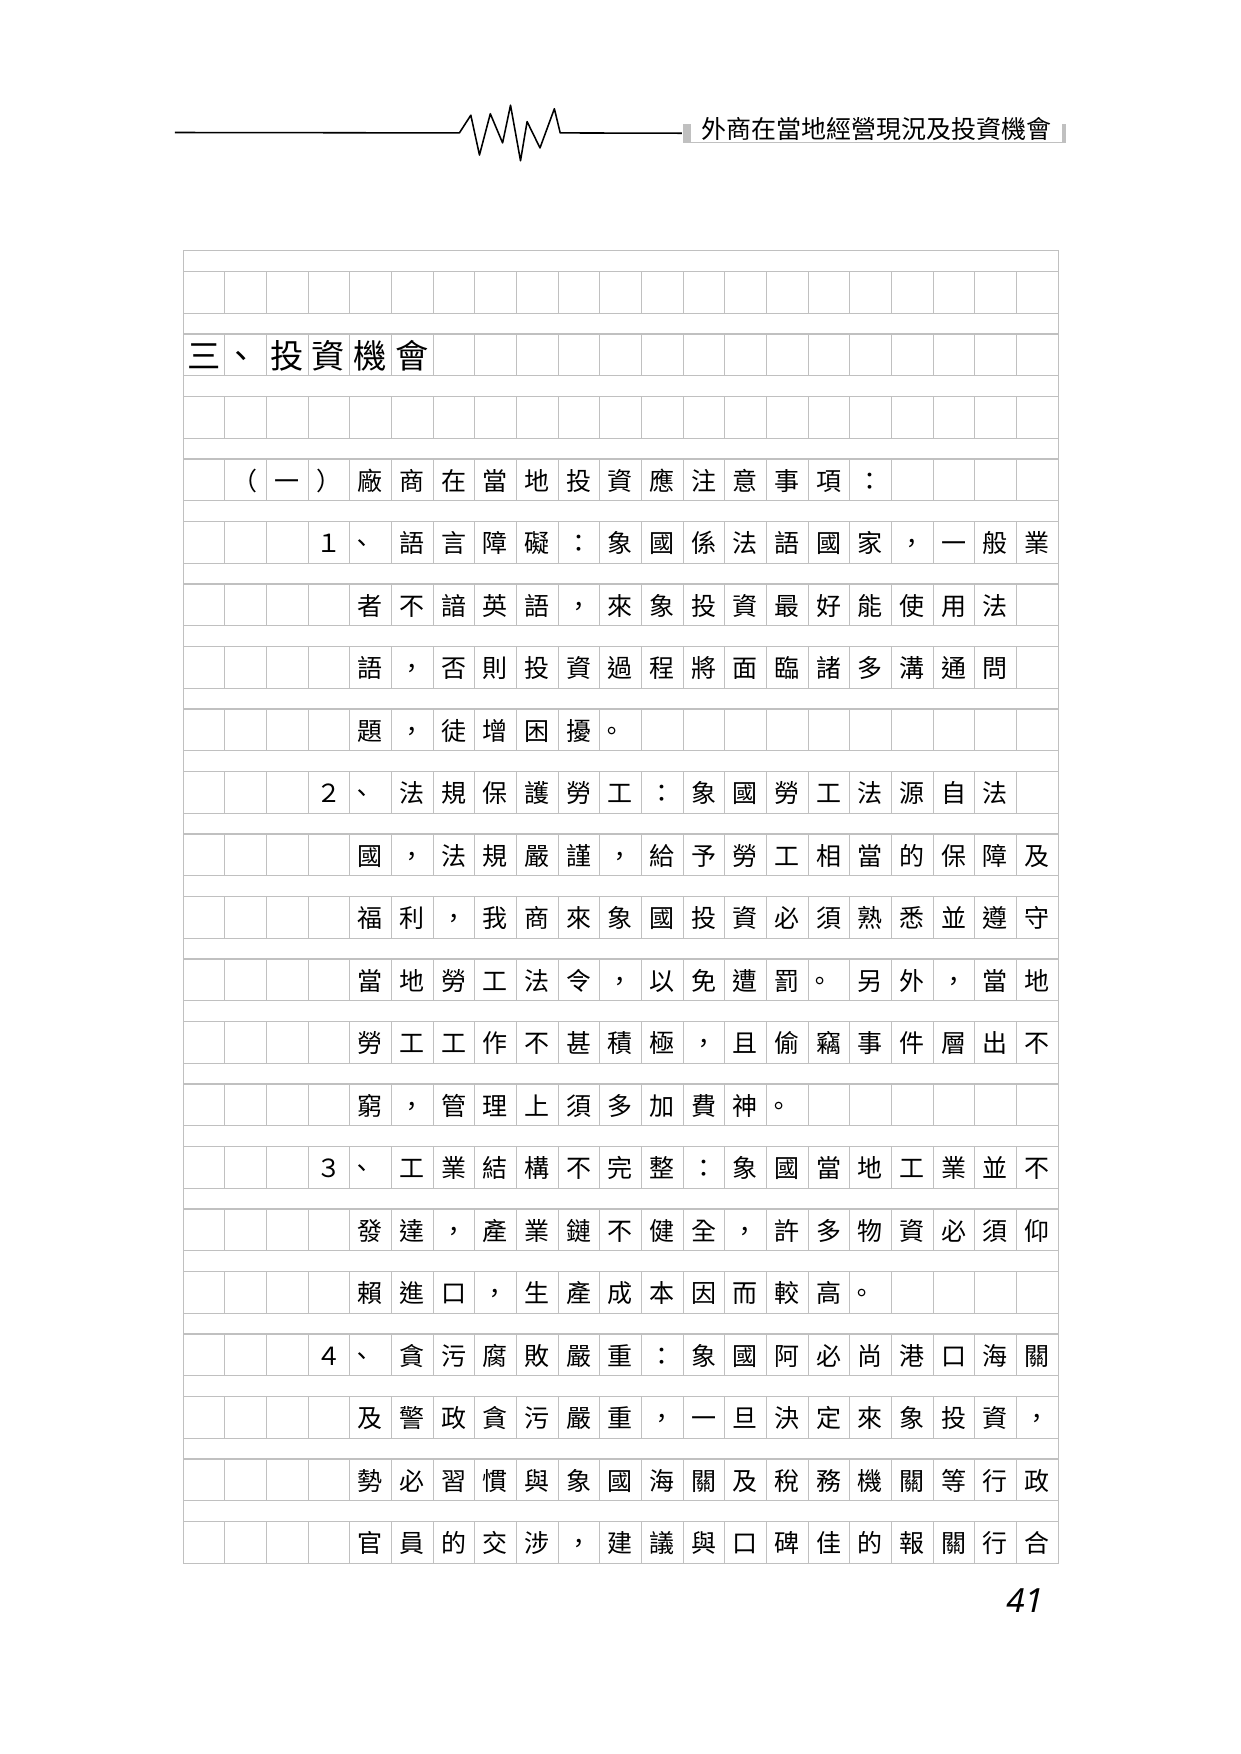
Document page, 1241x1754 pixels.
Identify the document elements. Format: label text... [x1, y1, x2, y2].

text [281, 1147, 308, 1188]
text 投 [934, 1397, 974, 1438]
text 佳 [809, 1522, 849, 1563]
text 規 [475, 835, 516, 875]
text 護 [517, 772, 558, 813]
text [207, 439, 1058, 458]
text 工 [392, 1147, 433, 1188]
text １、語言障礙：象國係法語國家，一般業者不諳英語，來象投資最好能使用法語，否則投資過程將面臨諸多溝通問題，徒增困擾。 [559, 522, 599, 563]
text 鏈 [559, 1210, 599, 1250]
text ， [559, 1522, 599, 1563]
text １、語言障礙：象國係法語國家，一般業者不諳英語，來象投資最好能使用法語，否則投資過程將面臨諸多溝通問題，徒增困擾。 [309, 647, 349, 688]
text 我 [475, 897, 516, 938]
text 項 [809, 460, 849, 500]
text [281, 1376, 1058, 1396]
text [281, 751, 1058, 771]
text 結 [475, 1147, 516, 1188]
text 工 [392, 1022, 433, 1063]
text 政 [1017, 1460, 1058, 1500]
text [281, 1001, 1058, 1021]
text 多 [809, 1210, 849, 1250]
text 三、投資機會 [350, 335, 391, 375]
text 合 [1017, 1522, 1058, 1563]
text 、 [350, 772, 391, 813]
text 注 [684, 460, 724, 500]
text 員 [392, 1522, 433, 1563]
text 建 [600, 1522, 641, 1563]
text １、語言障礙：象國係法語國家，一般業者不諳英語，來象投資最好能使用法語，否則投資過程將面臨諸多溝通問題，徒增困擾。 [281, 689, 1058, 708]
text 自 [934, 772, 974, 813]
text 產 [475, 1210, 516, 1250]
text ， [642, 1397, 683, 1438]
text １、語言障礙：象國係法語國家，一般業者不諳英語，來象投資最好能使用法語，否則投資過程將面臨諸多溝通問題，徒增困擾。 [934, 585, 974, 625]
text １、語言障礙：象國係法語國家，一般業者不諳英語，來象投資最好能使用法語，否則投資過程將面臨諸多溝通問題，徒增困擾。 [350, 647, 391, 688]
text １、語言障礙：象國係法語國家，一般業者不諳英語，來象投資最好能使用法語，否則投資過程將面臨諸多溝通問題，徒增困擾。 [684, 647, 724, 688]
text １、語言障礙：象國係法語國家，一般業者不諳英語，來象投資最好能使用法語，否則投資過程將面臨諸多溝通問題，徒增困擾。 [892, 585, 933, 625]
text 廠 [350, 460, 391, 500]
text 極 [642, 1022, 683, 1063]
text １、語言障礙：象國係法語國家，一般業者不諳英語，來象投資最好能使用法語，否則投資過程將面臨諸多溝通問題，徒增困擾。 [434, 522, 474, 563]
text 、 [350, 1335, 391, 1375]
text 意 [725, 460, 766, 500]
text [975, 1272, 1016, 1313]
text １、語言障礙：象國係法語國家，一般業者不諳英語，來象投資最好能使用法語，否則投資過程將面臨諸多溝通問題，徒增困擾。 [600, 522, 641, 563]
text 地 [517, 460, 558, 500]
text 重 [600, 1397, 641, 1438]
text 國 [767, 1147, 808, 1188]
text 障 [975, 835, 1016, 875]
text 件 [892, 1022, 933, 1063]
text ４ [309, 1335, 349, 1375]
text ： [684, 1147, 724, 1188]
text [281, 1126, 1058, 1146]
text 完 [600, 1147, 641, 1188]
text １、語言障礙：象國係法語國家，一般業者不諳英語，來象投資最好能使用法語，否則投資過程將面臨諸多溝通問題，徒增困擾。 [475, 585, 516, 625]
text 與 [684, 1522, 724, 1563]
text 須 [809, 897, 849, 938]
text 三、投資機會 [642, 335, 683, 375]
text [281, 1272, 308, 1313]
text 海 [975, 1335, 1016, 1375]
text 國 [600, 1460, 641, 1500]
text 涉 [517, 1522, 558, 1563]
text 生 [517, 1272, 558, 1313]
text 勞 [350, 1022, 391, 1063]
text 工 [892, 1147, 933, 1188]
text １、語言障礙：象國係法語國家，一般業者不諳英語，來象投資最好能使用法語，否則投資過程將面臨諸多溝通問題，徒增困擾。 [767, 585, 808, 625]
text 另 [850, 960, 891, 1000]
text １、語言障礙：象國係法語國家，一般業者不諳英語，來象投資最好能使用法語，否則投資過程將面臨諸多溝通問題，徒增困擾。 [1017, 710, 1058, 750]
text １、語言障礙：象國係法語國家，一般業者不諳英語，來象投資最好能使用法語，否則投資過程將面臨諸多溝通問題，徒增困擾。 [559, 585, 599, 625]
text 資 [892, 1210, 933, 1250]
text １、語言障礙：象國係法語國家，一般業者不諳英語，來象投資最好能使用法語，否則投資過程將面臨諸多溝通問題，徒增困擾。 [684, 585, 724, 625]
text 進 [392, 1272, 433, 1313]
text １、語言障礙：象國係法語國家，一般業者不諳英語，來象投資最好能使用法語，否則投資過程將面臨諸多溝通問題，徒增困擾。 [684, 710, 724, 750]
text 工 [600, 772, 641, 813]
text 須 [559, 1085, 599, 1125]
text 三、投資機會 [475, 335, 516, 375]
text １、語言障礙：象國係法語國家，一般業者不諳英語，來象投資最好能使用法語，否則投資過程將面臨諸多溝通問題，徒增困擾。 [350, 585, 391, 625]
text 機 [850, 1460, 891, 1500]
text [934, 1272, 974, 1313]
text 三、投資機會 [892, 335, 933, 375]
text 而 [725, 1272, 766, 1313]
text 健 [642, 1210, 683, 1250]
text １、語言障礙：象國係法語國家，一般業者不諳英語，來象投資最好能使用法語，否則投資過程將面臨諸多溝通問題，徒增困擾。 [350, 710, 391, 750]
text 決 [767, 1397, 808, 1438]
text 管 [434, 1085, 474, 1125]
text 三、投資機會 [1017, 335, 1058, 375]
text 遭 [725, 960, 766, 1000]
text 定 [809, 1397, 849, 1438]
text 物 [850, 1210, 891, 1250]
text 污 [434, 1335, 474, 1375]
text 口 [934, 1335, 974, 1375]
text 嚴 [559, 1397, 599, 1438]
text ） [309, 460, 349, 500]
text [281, 1251, 1058, 1271]
text 業 [434, 1147, 474, 1188]
text 象 [684, 1335, 724, 1375]
text ， [434, 897, 474, 938]
text １、語言障礙：象國係法語國家，一般業者不諳英語，來象投資最好能使用法語，否則投資過程將面臨諸多溝通問題，徒增困擾。 [600, 585, 641, 625]
text 的 [892, 835, 933, 875]
text １、語言障礙：象國係法語國家，一般業者不諳英語，來象投資最好能使用法語，否則投資過程將面臨諸多溝通問題，徒增困擾。 [642, 647, 683, 688]
text 費 [684, 1085, 724, 1125]
text [975, 460, 1016, 500]
text [281, 1064, 1058, 1083]
text 等 [934, 1460, 974, 1500]
text 國 [642, 897, 683, 938]
text 較 [767, 1272, 808, 1313]
text 遵 [975, 897, 1016, 938]
text [281, 939, 1058, 958]
text 三、投資機會 [392, 335, 433, 375]
text 尚 [850, 1335, 891, 1375]
text 保 [475, 772, 516, 813]
text 加 [642, 1085, 683, 1125]
text [1017, 460, 1058, 500]
text 仰 [1017, 1210, 1058, 1250]
text 關 [892, 1460, 933, 1500]
text 竊 [809, 1022, 849, 1063]
text 積 [600, 1022, 641, 1063]
text 三、投資機會 [934, 335, 974, 375]
text 的 [434, 1522, 474, 1563]
text 外 [892, 960, 933, 1000]
text ， [600, 960, 641, 1000]
text １、語言障礙：象國係法語國家，一般業者不諳英語，來象投資最好能使用法語，否則投資過程將面臨諸多溝通問題，徒增困擾。 [642, 585, 683, 625]
text １、語言障礙：象國係法語國家，一般業者不諳英語，來象投資最好能使用法語，否則投資過程將面臨諸多溝通問題，徒增困擾。 [892, 647, 933, 688]
text 三、投資機會 [184, 314, 1058, 333]
text 法 [850, 772, 891, 813]
text １、語言障礙：象國係法語國家，一般業者不諳英語，來象投資最好能使用法語，否則投資過程將面臨諸多溝通問題，徒增困擾。 [517, 710, 558, 750]
text 三、投資機會 [809, 335, 849, 375]
text 工 [767, 835, 808, 875]
text 議 [642, 1522, 683, 1563]
text 三、投資機會 [559, 335, 599, 375]
text 與 [517, 1460, 558, 1500]
text 重 [600, 1335, 641, 1375]
text １、語言障礙：象國係法語國家，一般業者不諳英語，來象投資最好能使用法語，否則投資過程將面臨諸多溝通問題，徒增困擾。 [725, 522, 766, 563]
text 嚴 [517, 835, 558, 875]
text 並 [975, 1147, 1016, 1188]
text 達 [392, 1210, 433, 1250]
text 阿 [767, 1335, 808, 1375]
text 來 [850, 1397, 891, 1438]
text １、語言障礙：象國係法語國家，一般業者不諳英語，來象投資最好能使用法語，否則投資過程將面臨諸多溝通問題，徒增困擾。 [975, 710, 1016, 750]
text 理 [475, 1085, 516, 1125]
text 須 [975, 1210, 1016, 1250]
text 賴 [350, 1272, 391, 1313]
text 象 [600, 897, 641, 938]
text ， [1017, 1397, 1058, 1438]
text １、語言障礙：象國係法語國家，一般業者不諳英語，來象投資最好能使用法語，否則投資過程將面臨諸多溝通問題，徒增困擾。 [850, 710, 891, 750]
text 許 [767, 1210, 808, 1250]
text 多 [600, 1085, 641, 1125]
text 口 [725, 1522, 766, 1563]
text [309, 1210, 349, 1250]
text １、語言障礙：象國係法語國家，一般業者不諳英語，來象投資最好能使用法語，否則投資過程將面臨諸多溝通問題，徒增困擾。 [1017, 522, 1058, 563]
text 一 [267, 460, 308, 500]
text 源 [892, 772, 933, 813]
text 。 [809, 960, 849, 1000]
text ３ [309, 1147, 349, 1188]
text 行 [975, 1522, 1016, 1563]
text 利 [392, 897, 433, 938]
text 報 [892, 1522, 933, 1563]
text 當 [475, 460, 516, 500]
text [281, 1314, 1058, 1333]
text 地 [850, 1147, 891, 1188]
text １、語言障礙：象國係法語國家，一般業者不諳英語，來象投資最好能使用法語，否則投資過程將面臨諸多溝通問題，徒增困擾。 [975, 647, 1016, 688]
text ， [725, 1210, 766, 1250]
text 三、投資機會 [725, 335, 766, 375]
text 事 [767, 460, 808, 500]
text １、語言障礙：象國係法語國家，一般業者不諳英語，來象投資最好能使用法語，否則投資過程將面臨諸多溝通問題，徒增困擾。 [767, 710, 808, 750]
text [281, 814, 1058, 833]
text 令 [559, 960, 599, 1000]
text １、語言障礙：象國係法語國家，一般業者不諳英語，來象投資最好能使用法語，否則投資過程將面臨諸多溝通問題，徒增困擾。 [809, 647, 849, 688]
text 。 [850, 1272, 891, 1313]
text １、語言障礙：象國係法語國家，一般業者不諳英語，來象投資最好能使用法語，否則投資過程將面臨諸多溝通問題，徒增困擾。 [434, 647, 474, 688]
text １、語言障礙：象國係法語國家，一般業者不諳英語，來象投資最好能使用法語，否則投資過程將面臨諸多溝通問題，徒增困擾。 [350, 522, 391, 563]
text 象 [725, 1147, 766, 1188]
text ２ [309, 772, 349, 813]
text 三、投資機會 [684, 335, 724, 375]
text ， [934, 960, 974, 1000]
text １、語言障礙：象國係法語國家，一般業者不諳英語，來象投資最好能使用法語，否則投資過程將面臨諸多溝通問題，徒增困擾。 [809, 585, 849, 625]
text 當 [350, 960, 391, 1000]
text １、語言障礙：象國係法語國家，一般業者不諳英語，來象投資最好能使用法語，否則投資過程將面臨諸多溝通問題，徒增困擾。 [767, 522, 808, 563]
text 三、投資機會 [267, 335, 308, 375]
text 應 [642, 460, 683, 500]
text [934, 460, 974, 500]
text 口 [434, 1272, 474, 1313]
text ， [392, 835, 433, 875]
text 予 [684, 835, 724, 875]
text 守 [1017, 897, 1058, 938]
text [309, 1397, 349, 1438]
text １、語言障礙：象國係法語國家，一般業者不諳英語，來象投資最好能使用法語，否則投資過程將面臨諸多溝通問題，徒增困擾。 [392, 585, 433, 625]
text 不 [1017, 1147, 1058, 1188]
text 行 [975, 1460, 1016, 1500]
text 敗 [517, 1335, 558, 1375]
text 神 [725, 1085, 766, 1125]
text 關 [934, 1522, 974, 1563]
text （ [225, 460, 266, 500]
text １、語言障礙：象國係法語國家，一般業者不諳英語，來象投資最好能使用法語，否則投資過程將面臨諸多溝通問題，徒增困擾。 [392, 710, 433, 750]
text 三、投資機會 [225, 335, 266, 375]
text 及 [350, 1397, 391, 1438]
text [309, 1272, 349, 1313]
text 作 [475, 1022, 516, 1063]
text 工 [434, 1022, 474, 1063]
text 腐 [475, 1335, 516, 1375]
text １、語言障礙：象國係法語國家，一般業者不諳英語，來象投資最好能使用法語，否則投資過程將面臨諸多溝通問題，徒增困擾。 [934, 647, 974, 688]
text 三、投資機會 [309, 335, 349, 375]
text １、語言障礙：象國係法語國家，一般業者不諳英語，來象投資最好能使用法語，否則投資過程將面臨諸多溝通問題，徒增困擾。 [281, 626, 1058, 646]
text 免 [684, 960, 724, 1000]
text １、語言障礙：象國係法語國家，一般業者不諳英語，來象投資最好能使用法語，否則投資過程將面臨諸多溝通問題，徒增困擾。 [475, 647, 516, 688]
text １、語言障礙：象國係法語國家，一般業者不諳英語，來象投資最好能使用法語，否則投資過程將面臨諸多溝通問題，徒增困擾。 [309, 710, 349, 750]
text ： [850, 460, 891, 500]
text 不 [517, 1022, 558, 1063]
text [207, 460, 224, 500]
text [281, 1439, 1058, 1458]
text 三、投資機會 [600, 335, 641, 375]
text [281, 1189, 1058, 1208]
text 工 [475, 960, 516, 1000]
text 因 [684, 1272, 724, 1313]
text 商 [392, 460, 433, 500]
text 國 [350, 835, 391, 875]
text 高 [809, 1272, 849, 1313]
text １、語言障礙：象國係法語國家，一般業者不諳英語，來象投資最好能使用法語，否則投資過程將面臨諸多溝通問題，徒增困擾。 [809, 710, 849, 750]
text 及 [1017, 835, 1058, 875]
text 地 [1017, 960, 1058, 1000]
text 稅 [767, 1460, 808, 1500]
text １、語言障礙：象國係法語國家，一般業者不諳英語，來象投資最好能使用法語，否則投資過程將面臨諸多溝通問題，徒增困擾。 [600, 647, 641, 688]
text １、語言障礙：象國係法語國家，一般業者不諳英語，來象投資最好能使用法語，否則投資過程將面臨諸多溝通問題，徒增困擾。 [475, 522, 516, 563]
text 三、投資機會 [184, 335, 224, 375]
text 來 [559, 897, 599, 938]
text 當 [850, 835, 891, 875]
text 污 [517, 1397, 558, 1438]
text １、語言障礙：象國係法語國家，一般業者不諳英語，來象投資最好能使用法語，否則投資過程將面臨諸多溝通問題，徒增困擾。 [517, 647, 558, 688]
text 警 [392, 1397, 433, 1438]
text [892, 1272, 933, 1313]
text １、語言障礙：象國係法語國家，一般業者不諳英語，來象投資最好能使用法語，否則投資過程將面臨諸多溝通問題，徒增困擾。 [975, 522, 1016, 563]
text 必 [767, 897, 808, 938]
text 的 [850, 1522, 891, 1563]
text 法 [392, 772, 433, 813]
text 當 [975, 960, 1016, 1000]
text 不 [1017, 1022, 1058, 1063]
text １、語言障礙：象國係法語國家，一般業者不諳英語，來象投資最好能使用法語，否則投資過程將面臨諸多溝通問題，徒增困擾。 [934, 522, 974, 563]
text 及 [725, 1460, 766, 1500]
text 資 [975, 1397, 1016, 1438]
text 交 [475, 1522, 516, 1563]
text 國 [725, 772, 766, 813]
text [281, 876, 1058, 896]
text １、語言障礙：象國係法語國家，一般業者不諳英語，來象投資最好能使用法語，否則投資過程將面臨諸多溝通問題，徒增困擾。 [392, 522, 433, 563]
text ， [392, 1085, 433, 1125]
text １、語言障礙：象國係法語國家，一般業者不諳英語，來象投資最好能使用法語，否則投資過程將面臨諸多溝通問題，徒增困擾。 [1017, 647, 1058, 688]
text １、語言障礙：象國係法語國家，一般業者不諳英語，來象投資最好能使用法語，否則投資過程將面臨諸多溝通問題，徒增困擾。 [892, 522, 933, 563]
text １、語言障礙：象國係法語國家，一般業者不諳英語，來象投資最好能使用法語，否則投資過程將面臨諸多溝通問題，徒增困擾。 [934, 710, 974, 750]
text 不 [600, 1210, 641, 1250]
text ， [600, 835, 641, 875]
text 成 [600, 1272, 641, 1313]
text １、語言障礙：象國係法語國家，一般業者不諳英語，來象投資最好能使用法語，否則投資過程將面臨諸多溝通問題，徒增困擾。 [517, 522, 558, 563]
text 象 [684, 772, 724, 813]
text １、語言障礙：象國係法語國家，一般業者不諳英語，來象投資最好能使用法語，否則投資過程將面臨諸多溝通問題，徒增困擾。 [725, 647, 766, 688]
text 政 [434, 1397, 474, 1438]
text 並 [934, 897, 974, 938]
text １、語言障礙：象國係法語國家，一般業者不諳英語，來象投資最好能使用法語，否則投資過程將面臨諸多溝通問題，徒增困擾。 [600, 710, 641, 750]
text 層 [934, 1022, 974, 1063]
text 勞 [725, 835, 766, 875]
text １、語言障礙：象國係法語國家，一般業者不諳英語，來象投資最好能使用法語，否則投資過程將面臨諸多溝通問題，徒增困擾。 [642, 522, 683, 563]
text １、語言障礙：象國係法語國家，一般業者不諳英語，來象投資最好能使用法語，否則投資過程將面臨諸多溝通問題，徒增困擾。 [684, 522, 724, 563]
text 三、投資機會 [975, 335, 1016, 375]
text 構 [517, 1147, 558, 1188]
text １、語言障礙：象國係法語國家，一般業者不諳英語，來象投資最好能使用法語，否則投資過程將面臨諸多溝通問題，徒增困擾。 [892, 710, 933, 750]
text 出 [975, 1022, 1016, 1063]
text １、語言障礙：象國係法語國家，一般業者不諳英語，來象投資最好能使用法語，否則投資過程將面臨諸多溝通問題，徒增困擾。 [281, 564, 1058, 583]
text ， [684, 1022, 724, 1063]
text 且 [725, 1022, 766, 1063]
text 勞 [559, 772, 599, 813]
text １、語言障礙：象國係法語國家，一般業者不諳英語，來象投資最好能使用法語，否則投資過程將面臨諸多溝通問題，徒增困擾。 [809, 522, 849, 563]
text １、語言障礙：象國係法語國家，一般業者不諳英語，來象投資最好能使用法語，否則投資過程將面臨諸多溝通問題，徒增困擾。 [642, 710, 683, 750]
text 相 [809, 835, 849, 875]
text 勢 [350, 1460, 391, 1500]
text 以 [642, 960, 683, 1000]
text 業 [934, 1147, 974, 1188]
text 熟 [850, 897, 891, 938]
text 象 [559, 1460, 599, 1500]
text 國 [725, 1335, 766, 1375]
text 慣 [475, 1460, 516, 1500]
text 海 [642, 1460, 683, 1500]
text １、語言障礙：象國係法語國家，一般業者不諳英語，來象投資最好能使用法語，否則投資過程將面臨諸多溝通問題，徒增困擾。 [281, 501, 1058, 521]
text 港 [892, 1335, 933, 1375]
text ， [434, 1210, 474, 1250]
text 資 [725, 897, 766, 938]
text 發 [350, 1210, 391, 1250]
text １、語言障礙：象國係法語國家，一般業者不諳英語，來象投資最好能使用法語，否則投資過程將面臨諸多溝通問題，徒增困擾。 [475, 710, 516, 750]
text 象 [892, 1397, 933, 1438]
text ， [475, 1272, 516, 1313]
text 規 [434, 772, 474, 813]
text 甚 [559, 1022, 599, 1063]
text 保 [934, 835, 974, 875]
text 偷 [767, 1022, 808, 1063]
text １、語言障礙：象國係法語國家，一般業者不諳英語，來象投資最好能使用法語，否則投資過程將面臨諸多溝通問題，徒增困擾。 [434, 710, 474, 750]
text [309, 1460, 349, 1500]
text 地 [392, 960, 433, 1000]
text １、語言障礙：象國係法語國家，一般業者不諳英語，來象投資最好能使用法語，否則投資過程將面臨諸多溝通問題，徒增困擾。 [392, 647, 433, 688]
text 貪 [392, 1335, 433, 1375]
text 關 [684, 1460, 724, 1500]
text １、語言障礙：象國係法語國家，一般業者不諳英語，來象投資最好能使用法語，否則投資過程將面臨諸多溝通問題，徒增困擾。 [725, 710, 766, 750]
text 關 [1017, 1335, 1058, 1375]
text 碑 [767, 1522, 808, 1563]
text １、語言障礙：象國係法語國家，一般業者不諳英語，來象投資最好能使用法語，否則投資過程將面臨諸多溝通問題，徒增困擾。 [559, 710, 599, 750]
text 投 [559, 460, 599, 500]
text 法 [434, 835, 474, 875]
text １、語言障礙：象國係法語國家，一般業者不諳英語，來象投資最好能使用法語，否則投資過程將面臨諸多溝通問題，徒增困擾。 [850, 585, 891, 625]
text 官 [350, 1522, 391, 1563]
text 法 [975, 772, 1016, 813]
text 當 [809, 1147, 849, 1188]
text 貪 [475, 1397, 516, 1438]
text １、語言障礙：象國係法語國家，一般業者不諳英語，來象投資最好能使用法語，否則投資過程將面臨諸多溝通問題，徒增困擾。 [850, 522, 891, 563]
text 福 [350, 897, 391, 938]
text １、語言障礙：象國係法語國家，一般業者不諳英語，來象投資最好能使用法語，否則投資過程將面臨諸多溝通問題，徒增困擾。 [559, 647, 599, 688]
text 整 [642, 1147, 683, 1188]
text １、語言障礙：象國係法語國家，一般業者不諳英語，來象投資最好能使用法語，否則投資過程將面臨諸多溝通問題，徒增困擾。 [850, 647, 891, 688]
text 投 [684, 897, 724, 938]
text [281, 1501, 1058, 1521]
text ： [642, 1335, 683, 1375]
text 給 [642, 835, 683, 875]
text 上 [517, 1085, 558, 1125]
text 勞 [767, 772, 808, 813]
text 罰 [767, 960, 808, 1000]
text 業 [517, 1210, 558, 1250]
text 旦 [725, 1397, 766, 1438]
text １、語言障礙：象國係法語國家，一般業者不諳英語，來象投資最好能使用法語，否則投資過程將面臨諸多溝通問題，徒增困擾。 [309, 522, 349, 563]
text 法 [517, 960, 558, 1000]
text １、語言障礙：象國係法語國家，一般業者不諳英語，來象投資最好能使用法語，否則投資過程將面臨諸多溝通問題，徒增困擾。 [434, 585, 474, 625]
text 三、投資機會 [434, 335, 474, 375]
text 三、投資機會 [767, 335, 808, 375]
text 三、投資機會 [517, 335, 558, 375]
text 三、投資機會 [850, 335, 891, 375]
text 、 [350, 1147, 391, 1188]
text [281, 1210, 308, 1250]
text 不 [559, 1147, 599, 1188]
text １、語言障礙：象國係法語國家，一般業者不諳英語，來象投資最好能使用法語，否則投資過程將面臨諸多溝通問題，徒增困擾。 [725, 585, 766, 625]
text 必 [392, 1460, 433, 1500]
text [892, 460, 933, 500]
text １、語言障礙：象國係法語國家，一般業者不諳英語，來象投資最好能使用法語，否則投資過程將面臨諸多溝通問題，徒增困擾。 [975, 585, 1016, 625]
text 工 [809, 772, 849, 813]
text 一 [684, 1397, 724, 1438]
text 勞 [434, 960, 474, 1000]
text １、語言障礙：象國係法語國家，一般業者不諳英語，來象投資最好能使用法語，否則投資過程將面臨諸多溝通問題，徒增困擾。 [767, 647, 808, 688]
text １、語言障礙：象國係法語國家，一般業者不諳英語，來象投資最好能使用法語，否則投資過程將面臨諸多溝通問題，徒增困擾。 [517, 585, 558, 625]
text 必 [809, 1335, 849, 1375]
text 本 [642, 1272, 683, 1313]
text 務 [809, 1460, 849, 1500]
text 必 [934, 1210, 974, 1250]
text １、語言障礙：象國係法語國家，一般業者不諳英語，來象投資最好能使用法語，否則投資過程將面臨諸多溝通問題，徒增困擾。 [1017, 585, 1058, 625]
text 嚴 [559, 1335, 599, 1375]
text 商 [517, 897, 558, 938]
text [309, 1522, 349, 1563]
text 在 [434, 460, 474, 500]
text 悉 [892, 897, 933, 938]
text 謹 [559, 835, 599, 875]
text 事 [850, 1022, 891, 1063]
text 全 [684, 1210, 724, 1250]
text 產 [559, 1272, 599, 1313]
text 。 [767, 1085, 808, 1125]
text ： [642, 772, 683, 813]
text [1017, 1272, 1058, 1313]
text 窮 [350, 1085, 391, 1125]
text 習 [434, 1460, 474, 1500]
text １、語言障礙：象國係法語國家，一般業者不諳英語，來象投資最好能使用法語，否則投資過程將面臨諸多溝通問題，徒增困擾。 [309, 585, 349, 625]
text 資 [600, 460, 641, 500]
